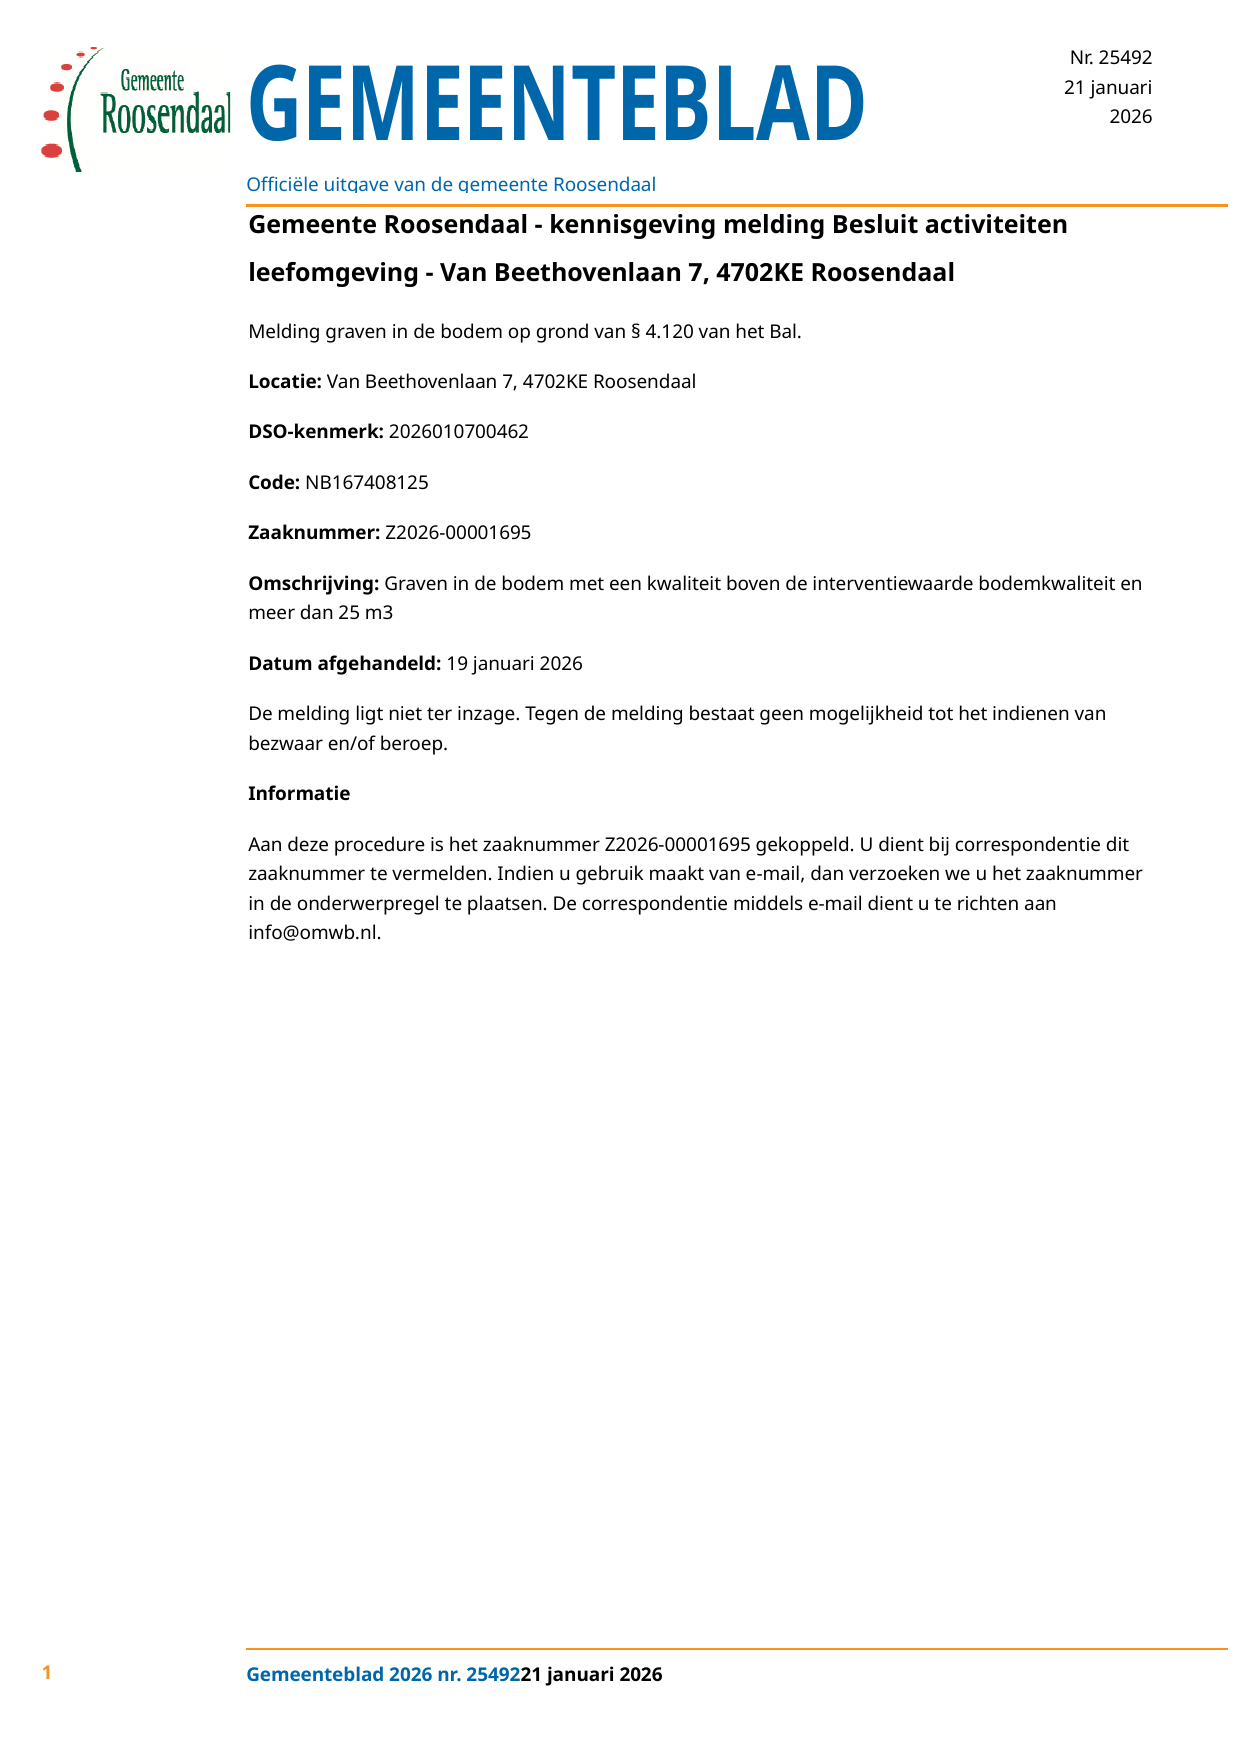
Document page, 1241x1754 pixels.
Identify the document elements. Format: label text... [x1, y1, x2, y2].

text Omschrijving: Graven in de bodem met een kwaliteit boven de interventiewaarde bodemkwaliteit en meer dan 25 m3 [248, 570, 1152, 625]
text Informatie [248, 780, 1152, 806]
text Aan deze procedure is het zaaknummer Z2026-00001695 gekoppeld. U dient bij correspondentie dit zaaknummer te vermelden. Indien u gebruik maakt van e-mail, dan verzoeken we u het zaaknummer in de onderwerpregel te plaatsen. De correspondentie middels e-mail dient u te richten aan info@omwb.nl. [248, 831, 1152, 945]
text Datum afgehandeld: 19 januari 2026 [248, 650, 1152, 676]
text Code: NB167408125 [248, 469, 1152, 495]
text DSO-kenmerk: 2026010700462 [248, 419, 1152, 444]
text Gemeente Roosendaal - kennisgeving melding Besluit activiteiten leefomgeving - Van Beethovenlaan 7, 4702KE Roosendaal [248, 207, 1152, 288]
text Locatie: Van Beethovenlaan 7, 4702KE Roosendaal [248, 368, 1152, 394]
text De melding ligt niet ter inzage. Tegen de melding bestaat geen mogelijkheid tot het indienen van bezwaar en/of beroep. [248, 700, 1152, 756]
text Zaaknummer: Z2026-00001695 [248, 519, 1152, 545]
picture [41, 47, 231, 172]
text Melding graven in de bodem op grond van § 4.120 van het Bal. [248, 318, 1152, 344]
